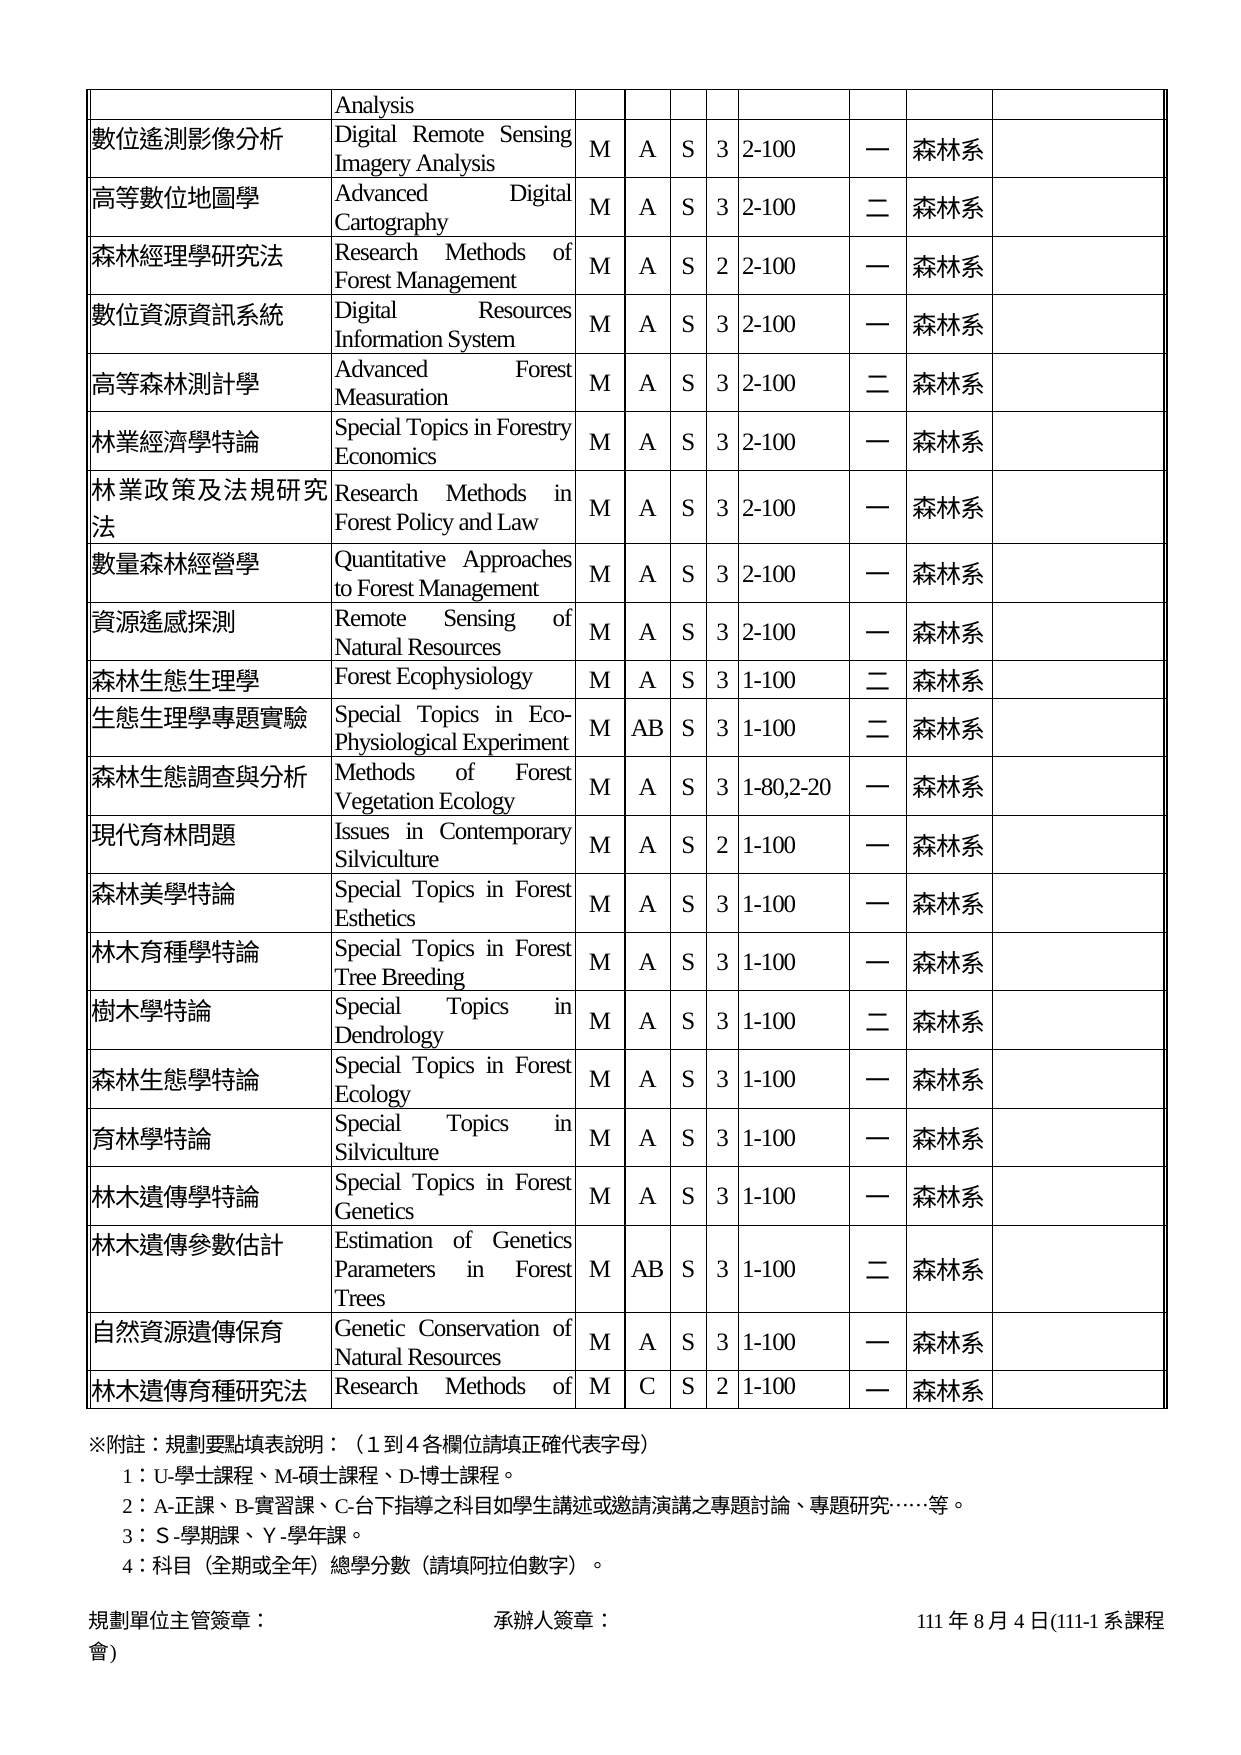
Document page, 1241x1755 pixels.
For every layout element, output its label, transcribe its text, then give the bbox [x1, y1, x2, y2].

table_cell 森林系 [907, 933, 992, 990]
table_cell M [576, 237, 624, 294]
table_cell 3 [707, 603, 738, 660]
table_cell 1-80,2-20 [739, 757, 849, 815]
table_cell M [576, 661, 624, 698]
table_cell 3 [707, 1109, 738, 1166]
table_cell 森林系 [907, 661, 992, 698]
table_cell Digital Resources Information System [332, 295, 575, 353]
table_cell [993, 661, 1163, 698]
table_cell A [626, 295, 670, 353]
table_cell M [576, 354, 624, 411]
table_cell 二 [850, 1226, 906, 1312]
table_cell [993, 120, 1163, 177]
table_cell 3 [707, 1167, 738, 1224]
table_cell [993, 933, 1163, 990]
table_cell 1-100 [739, 699, 849, 756]
table_cell S [671, 237, 706, 294]
table_cell Quantitative Approaches to Forest Management [332, 544, 575, 602]
table_cell 3 [707, 1050, 738, 1107]
table_cell [993, 295, 1163, 353]
table_cell 1-100 [739, 933, 849, 990]
table_cell 森林系 [907, 603, 992, 660]
table_cell [993, 757, 1163, 815]
table_cell Remote Sensing of Natural Resources [332, 603, 575, 660]
table_cell [993, 471, 1163, 543]
table_cell S [671, 120, 706, 177]
table_cell S [671, 874, 706, 932]
table_cell S [671, 603, 706, 660]
table_cell 一 [850, 295, 906, 353]
table_cell 數位遙測影像分析 [91, 120, 331, 177]
table_cell 2-100 [739, 544, 849, 602]
table_cell M [576, 471, 624, 543]
table_cell [993, 991, 1163, 1049]
table_cell M [576, 699, 624, 756]
table_cell M [576, 816, 624, 873]
table_cell S [671, 544, 706, 602]
table_cell A [626, 237, 670, 294]
table_cell [993, 412, 1163, 470]
table_cell 森林系 [907, 1050, 992, 1107]
table_cell A [626, 816, 670, 873]
table_cell 森林系 [907, 295, 992, 353]
table_cell Advanced Digital Cartography [332, 178, 575, 236]
table_cell S [671, 1050, 706, 1107]
table_cell 一 [850, 1167, 906, 1224]
table_cell [993, 1050, 1163, 1107]
table_cell M [576, 1050, 624, 1107]
table_cell [993, 699, 1163, 756]
table_cell S [671, 1313, 706, 1370]
table_cell 2-100 [739, 603, 849, 660]
table_cell 樹木學特論 [91, 991, 331, 1049]
table_cell M [576, 178, 624, 236]
table_cell M [576, 412, 624, 470]
table_cell M [576, 1226, 624, 1312]
table_cell M [576, 1167, 624, 1224]
table_cell Digital Remote Sensing Imagery Analysis [332, 120, 575, 177]
table_cell 森林系 [907, 1167, 992, 1224]
table_cell 二 [850, 699, 906, 756]
table_cell 森林系 [907, 120, 992, 177]
table_cell AB [626, 699, 670, 756]
table_cell S [671, 1371, 706, 1408]
table_cell Analysis [332, 90, 575, 118]
table_cell 一 [850, 1050, 906, 1107]
table_cell 3 [707, 991, 738, 1049]
table_cell 1-100 [739, 816, 849, 873]
table_cell S [671, 295, 706, 353]
table_cell 林業經濟學特論 [91, 412, 331, 470]
table_cell 一 [850, 874, 906, 932]
table_cell 森林系 [907, 757, 992, 815]
table_cell 森林系 [907, 1109, 992, 1166]
table_cell 數位資源資訊系統 [91, 295, 331, 353]
table_cell Research Methods of Forest Management [332, 237, 575, 294]
table_cell 一 [850, 816, 906, 873]
table_cell 一 [850, 471, 906, 543]
table_cell Special Topics in Forest Genetics [332, 1167, 575, 1224]
table_cell 二 [850, 661, 906, 698]
table_cell S [671, 1167, 706, 1224]
table_cell A [626, 874, 670, 932]
table_cell 2-100 [739, 471, 849, 543]
table_cell Methods of Forest Vegetation Ecology [332, 757, 575, 815]
table_cell 森林生態生理學 [91, 661, 331, 698]
table_cell Research Methods in Forest Policy and Law [332, 471, 575, 543]
table_cell 森林生態學特論 [91, 1050, 331, 1107]
table_cell S [671, 757, 706, 815]
table_cell 森林系 [907, 412, 992, 470]
table_cell [626, 90, 670, 118]
table_cell [671, 90, 706, 118]
table_cell 一 [850, 757, 906, 815]
table_cell A [626, 471, 670, 543]
table_cell Advanced Forest Measuration [332, 354, 575, 411]
table_cell 現代育林問題 [91, 816, 331, 873]
table_cell A [626, 757, 670, 815]
table_cell [993, 603, 1163, 660]
table_cell 高等數位地圖學 [91, 178, 331, 236]
table_cell 森林系 [907, 354, 992, 411]
table_cell 1-100 [739, 661, 849, 698]
table_cell S [671, 354, 706, 411]
table_cell A [626, 1313, 670, 1370]
table_cell 3 [707, 661, 738, 698]
table_cell 林木育種學特論 [91, 933, 331, 990]
table_cell [993, 237, 1163, 294]
table_cell 一 [850, 1371, 906, 1408]
table_cell M [576, 544, 624, 602]
table_cell 森林系 [907, 471, 992, 543]
table_cell Special Topics in Silviculture [332, 1109, 575, 1166]
table_cell [993, 544, 1163, 602]
table_cell S [671, 816, 706, 873]
table_cell 3 [707, 933, 738, 990]
table_cell 1-100 [739, 1109, 849, 1166]
table_cell [993, 1109, 1163, 1166]
table_cell A [626, 120, 670, 177]
table_cell 二 [850, 178, 906, 236]
table_cell AB [626, 1226, 670, 1312]
table_cell M [576, 120, 624, 177]
table_cell Special Topics in Dendrology [332, 991, 575, 1049]
table_cell 森林系 [907, 1226, 992, 1312]
table_cell A [626, 991, 670, 1049]
table_cell [993, 1226, 1163, 1312]
table_cell 高等森林測計學 [91, 354, 331, 411]
table_cell 2-100 [739, 354, 849, 411]
table_cell 一 [850, 1109, 906, 1166]
table_cell 3 [707, 699, 738, 756]
table_cell [850, 90, 906, 118]
table_cell 數量森林經營學 [91, 544, 331, 602]
table_cell M [576, 757, 624, 815]
table_cell 林業政策及法規研究法 [91, 471, 331, 543]
table_cell M [576, 1109, 624, 1166]
table_cell 森林經理學研究法 [91, 237, 331, 294]
table_cell M [576, 874, 624, 932]
table_cell S [671, 933, 706, 990]
table_cell 森林系 [907, 178, 992, 236]
table_cell [993, 874, 1163, 932]
table_cell 1-100 [739, 1167, 849, 1224]
table_cell 3 [707, 544, 738, 602]
table_cell S [671, 178, 706, 236]
table_cell 3 [707, 874, 738, 932]
table_cell S [671, 412, 706, 470]
table_cell A [626, 544, 670, 602]
table_cell Special Topics in Forest Esthetics [332, 874, 575, 932]
table_cell S [671, 699, 706, 756]
table_cell [739, 90, 849, 118]
table_cell [993, 1167, 1163, 1224]
table_cell A [626, 354, 670, 411]
table_cell 一 [850, 933, 906, 990]
table_cell Issues in Contemporary Silviculture [332, 816, 575, 873]
table_cell 3 [707, 757, 738, 815]
table_cell [907, 90, 992, 118]
table_cell Estimation of Genetics Parameters in Forest Trees [332, 1226, 575, 1312]
table_cell 林木遺傳參數估計 [91, 1226, 331, 1312]
table_cell S [671, 471, 706, 543]
table_cell 林木遺傳育種研究法 [91, 1371, 331, 1408]
table_cell 一 [850, 412, 906, 470]
table_cell 1-100 [739, 991, 849, 1049]
table_cell [993, 354, 1163, 411]
table_cell 2 [707, 237, 738, 294]
table_cell 森林美學特論 [91, 874, 331, 932]
table_cell 一 [850, 237, 906, 294]
table_cell M [576, 603, 624, 660]
table_cell Special Topics in Forest Ecology [332, 1050, 575, 1107]
table_cell 3 [707, 1226, 738, 1312]
table_cell 一 [850, 603, 906, 660]
table_cell 3 [707, 471, 738, 543]
table_cell 3 [707, 120, 738, 177]
table_cell M [576, 1313, 624, 1370]
table_cell 2 [707, 1371, 738, 1408]
table_cell [993, 178, 1163, 236]
table_cell 3 [707, 412, 738, 470]
table_cell 生態生理學專題實驗 [91, 699, 331, 756]
table_cell 森林生態調查與分析 [91, 757, 331, 815]
table_cell Special Topics in Forestry Economics [332, 412, 575, 470]
table_cell Research Methods of [332, 1371, 575, 1408]
table_cell 2-100 [739, 237, 849, 294]
table_cell [707, 90, 738, 118]
table_cell 2-100 [739, 295, 849, 353]
table_cell A [626, 933, 670, 990]
table_cell [993, 816, 1163, 873]
table_cell Special Topics in Eco-Physiological Experiment [332, 699, 575, 756]
table_cell M [576, 933, 624, 990]
table_cell S [671, 661, 706, 698]
table_cell A [626, 1167, 670, 1224]
table_cell 森林系 [907, 237, 992, 294]
table_cell 二 [850, 354, 906, 411]
table_cell A [626, 178, 670, 236]
table_cell A [626, 1109, 670, 1166]
table_cell M [576, 991, 624, 1049]
table_cell [993, 1371, 1163, 1408]
table_cell Forest Ecophysiology [332, 661, 575, 698]
table_cell C [626, 1371, 670, 1408]
table_cell S [671, 1109, 706, 1166]
table_cell 3 [707, 354, 738, 411]
table_cell A [626, 1050, 670, 1107]
table_cell 一 [850, 544, 906, 602]
table_cell 一 [850, 1313, 906, 1370]
table_cell 3 [707, 295, 738, 353]
table_cell A [626, 661, 670, 698]
table_cell 3 [707, 1313, 738, 1370]
table_cell 森林系 [907, 816, 992, 873]
table_cell 林木遺傳學特論 [91, 1167, 331, 1224]
table_cell 1-100 [739, 1371, 849, 1408]
table_cell 一 [850, 120, 906, 177]
table_cell S [671, 991, 706, 1049]
table_cell 2-100 [739, 120, 849, 177]
table_cell 森林系 [907, 1313, 992, 1370]
table_cell 自然資源遺傳保育 [91, 1313, 331, 1370]
table_cell A [626, 412, 670, 470]
table_cell 森林系 [907, 991, 992, 1049]
table_cell 2 [707, 816, 738, 873]
table_cell [993, 90, 1163, 118]
table_cell 資源遙感探測 [91, 603, 331, 660]
table_cell S [671, 1226, 706, 1312]
table_cell 育林學特論 [91, 1109, 331, 1166]
table_cell 二 [850, 991, 906, 1049]
table_cell [993, 1313, 1163, 1370]
table_cell M [576, 1371, 624, 1408]
table_cell 森林系 [907, 544, 992, 602]
table_cell Genetic Conservation of Natural Resources [332, 1313, 575, 1370]
table_cell A [626, 603, 670, 660]
table_cell 3 [707, 178, 738, 236]
table_cell 2-100 [739, 412, 849, 470]
table_cell 森林系 [907, 874, 992, 932]
table_cell 1-100 [739, 1050, 849, 1107]
table_cell 1-100 [739, 1226, 849, 1312]
table_cell 1-100 [739, 1313, 849, 1370]
table_cell [576, 90, 624, 118]
table_cell 2-100 [739, 178, 849, 236]
table_cell M [576, 295, 624, 353]
table_cell [91, 90, 331, 118]
table_cell 森林系 [907, 699, 992, 756]
table_cell 森林系 [907, 1371, 992, 1408]
table_cell Special Topics in Forest Tree Breeding [332, 933, 575, 990]
table_cell 1-100 [739, 874, 849, 932]
